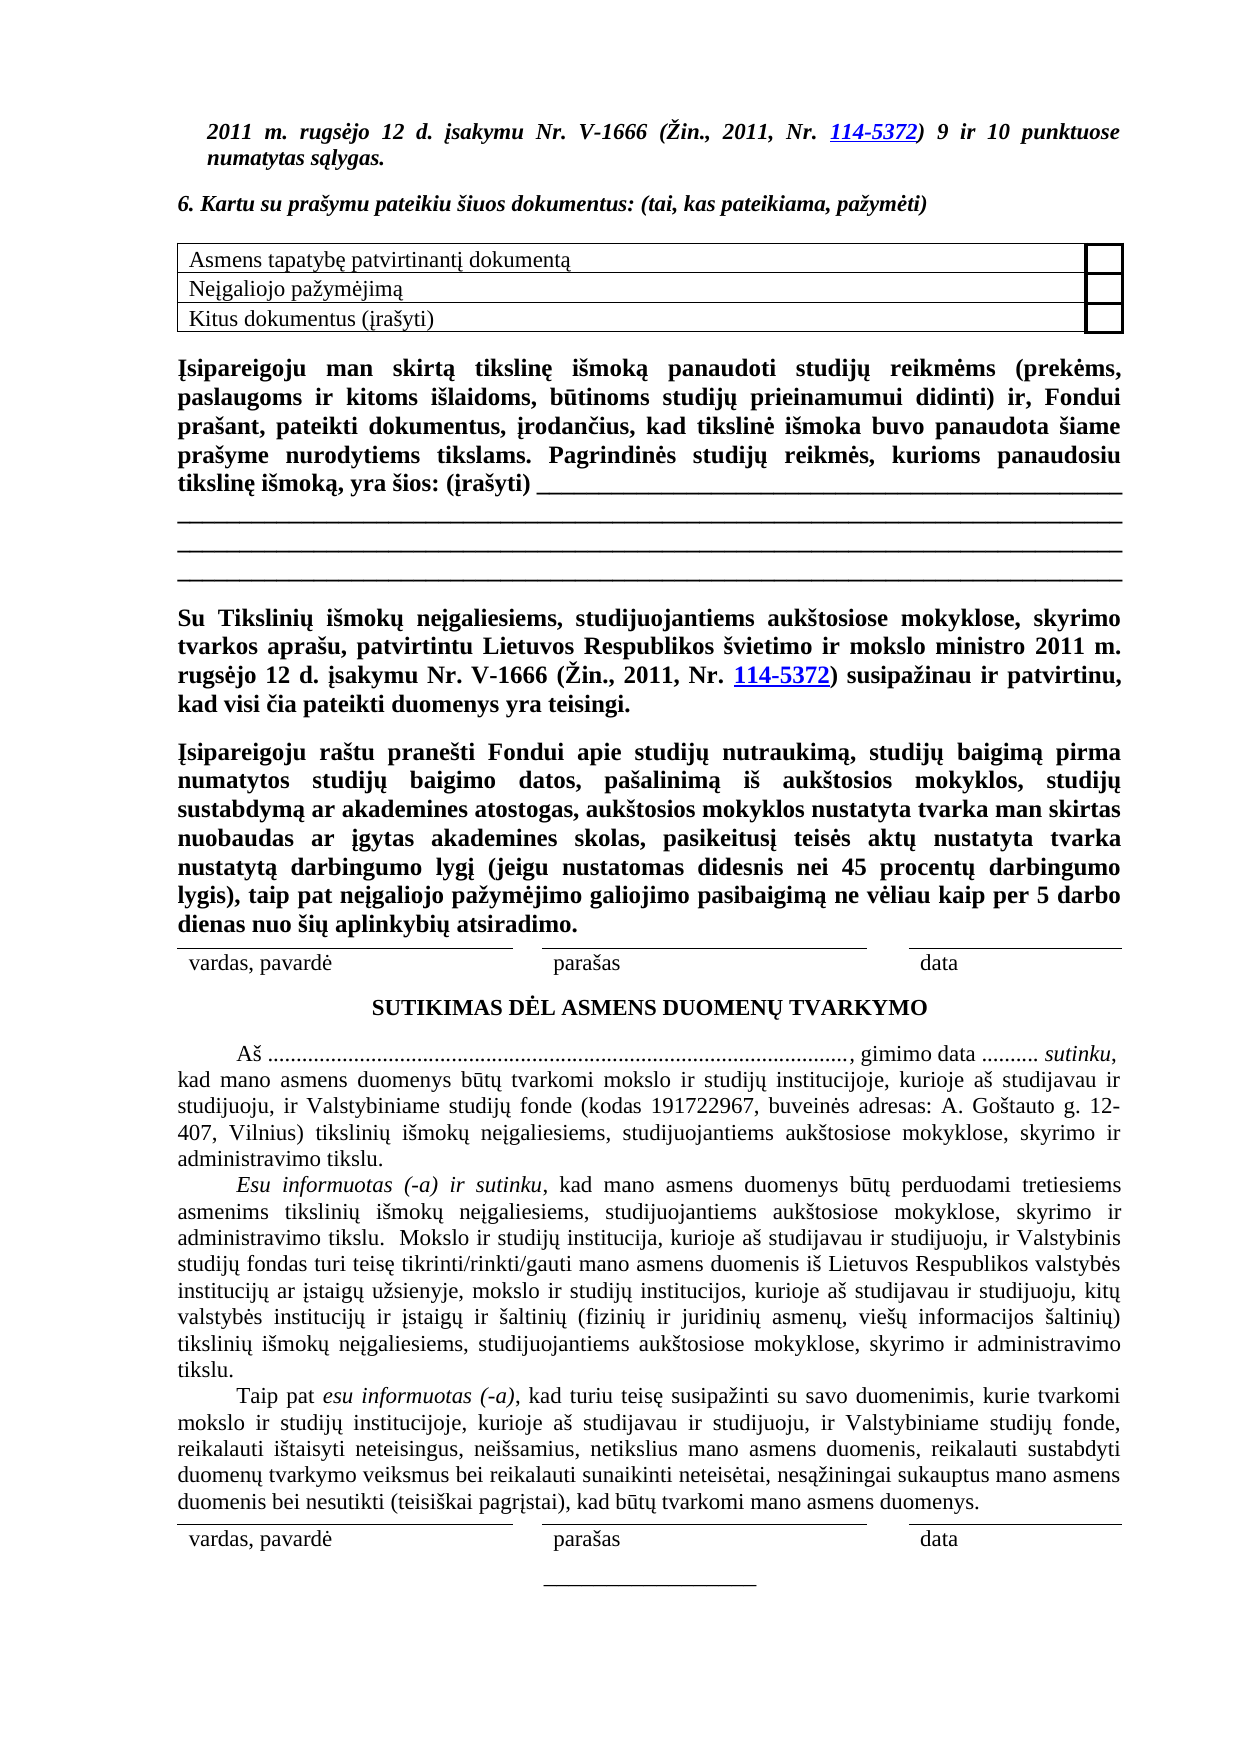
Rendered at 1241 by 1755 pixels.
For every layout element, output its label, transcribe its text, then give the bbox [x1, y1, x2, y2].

text _ [177, 526, 1122, 551]
text _ [177, 555, 1122, 580]
table_header [1088, 246, 1121, 272]
text Įsipareigoju raštu pranešti Fondui apie studijų nutraukimą, studijų baigimą pirma numatytos studijų baigimo datos, pašalinimą iš aukštosios mokyklos, studijų sustabdymą ar akademines atostogas, aukštosios mokyklos nustatyta tvarka man skirtas nuobaudas ar įgytas akademines skolas, pasikeitusį teisės aktų nustatyta tvarka nustatytą darbingumo lygį (jeigu nustatomas didesnis nei 45 procentų darbingumo lygis), taip pat neįgaliojo pažymėjimo galiojimo pasibaigimą ne vėliau kaip per 5 darbo dienas nuo šių aplinkybių atsiradimo. [177, 737, 1122, 938]
table_header [513, 948, 542, 975]
table_header data [909, 1525, 1122, 1551]
table_header [513, 1524, 542, 1551]
table_header parašas [542, 1525, 867, 1551]
text Įsipareigoju man skirtą tikslinę išmoką panaudoti studijų reikmėms (prekėms, paslaugoms ir kitoms išlaidoms, būtinoms studijų prieinamumui didinti) ir, Fondui prašant, pateikti dokumentus, įrodančius, kad tikslinė išmoka buvo panaudota šiame prašyme nurodytiems tikslams. Pagrindinės studijų reikmės, kurioms panaudosiu tikslinę išmoką, yra šios: (įrašyti) [177, 353, 1122, 497]
table_header vardas, pavardė [177, 949, 513, 975]
text _ [177, 497, 1122, 522]
table_header parašas [542, 949, 867, 975]
table_cell Neįgaliojo pažymėjimą [178, 273, 1084, 302]
table_header [867, 948, 909, 975]
text Aš , gimimo data .......... sutinku, [177, 1040, 1122, 1066]
table_cell Kitus dokumentus (įrašyti) [178, 303, 1084, 331]
table_header [867, 1524, 909, 1551]
table_header data [909, 949, 1122, 975]
table_cell [1088, 275, 1121, 302]
text Su Tikslinių išmokų neįgaliesiems, studijuojantiems aukštosiose mokyklose, skyrimo tvarkos aprašu, patvirtintu Lietuvos Respublikos švietimo ir mokslo ministro 2011 m. rugsėjo 12 d. įsakymu Nr. V-1666 (Žin., 2011, Nr. 114-5372) susipažinau ir patvirtinu, kad visi čia pateikti duomenys yra teisingi. [177, 603, 1122, 718]
text 6. Kartu su prašymu pateikiu šiuos dokumentus: (tai, kas pateikiama, pažymėti) [177, 190, 1122, 216]
text kad mano asmens duomenys būtų tvarkomi mokslo ir studijų institucijoje, kurioje aš studijavau ir studijuoju, ir Valstybiniame studijų fonde (kodas 191722967, buveinės adresas: A. Goštauto g. 12-407, Vilnius) tikslinių išmokų neįgaliesiems, studijuojantiems aukštosiose mokyklose, skyrimo ir administravimo tikslu. [177, 1066, 1122, 1171]
table_header vardas, pavardė [177, 1525, 513, 1551]
text Taip pat esu informuotas (-a), kad turiu teisę susipažinti su savo duomenimis, kurie tvarkomi mokslo ir studijų institucijoje, kurioje aš studijavau ir studijuoju, ir Valstybiniame studijų fonde, reikalauti ištaisyti neteisingus, neišsamius, netikslius mano asmens duomenis, reikalauti sustabdyti duomenų tvarkymo veiksmus bei reikalauti sunaikinti neteisėtai, nesąžiningai sukauptus mano asmens duomenis bei nesutikti (teisiškai pagrįstai), kad būtų tvarkomi mano asmens duomenys. [177, 1382, 1122, 1514]
text 2011 m. rugsėjo 12 d. įsakymu Nr. V-1666 (Žin., 2011, Nr. 114-5372) 9 ir 10 punktuose numatytas sąlygas. [207, 118, 1122, 171]
text Esu informuotas (-a) ir sutinku, kad mano asmens duomenys būtų perduodami tretiesiems asmenims tikslinių išmokų neįgaliesiems, studijuojantiems aukštosiose mokyklose, skyrimo ir administravimo tikslu. Mokslo ir studijų institucija, kurioje aš studijavau ir studijuoju, ir Valstybinis studijų fondas turi teisę tikrinti/rinkti/gauti mano asmens duomenis iš Lietuvos Respublikos valstybės institucijų ar įstaigų užsienyje, mokslo ir studijų institucijos, kurioje aš studijavau ir studijuoju, kitų valstybės institucijų ir įstaigų ir šaltinių (fizinių ir juridinių asmenų, viešų informacijos šaltinių) tikslinių išmokų neįgaliesiems, studijuojantiems aukštosiose mokyklose, skyrimo ir administravimo tikslu. [177, 1171, 1122, 1382]
table_header Asmens tapatybę patvirtinantį dokumentą [178, 244, 1084, 272]
table_cell [1088, 305, 1121, 331]
text _________________ [177, 1561, 1122, 1589]
text SUTIKIMAS DĖL ASMENS DUOMENŲ TVARKYMO [177, 994, 1122, 1021]
